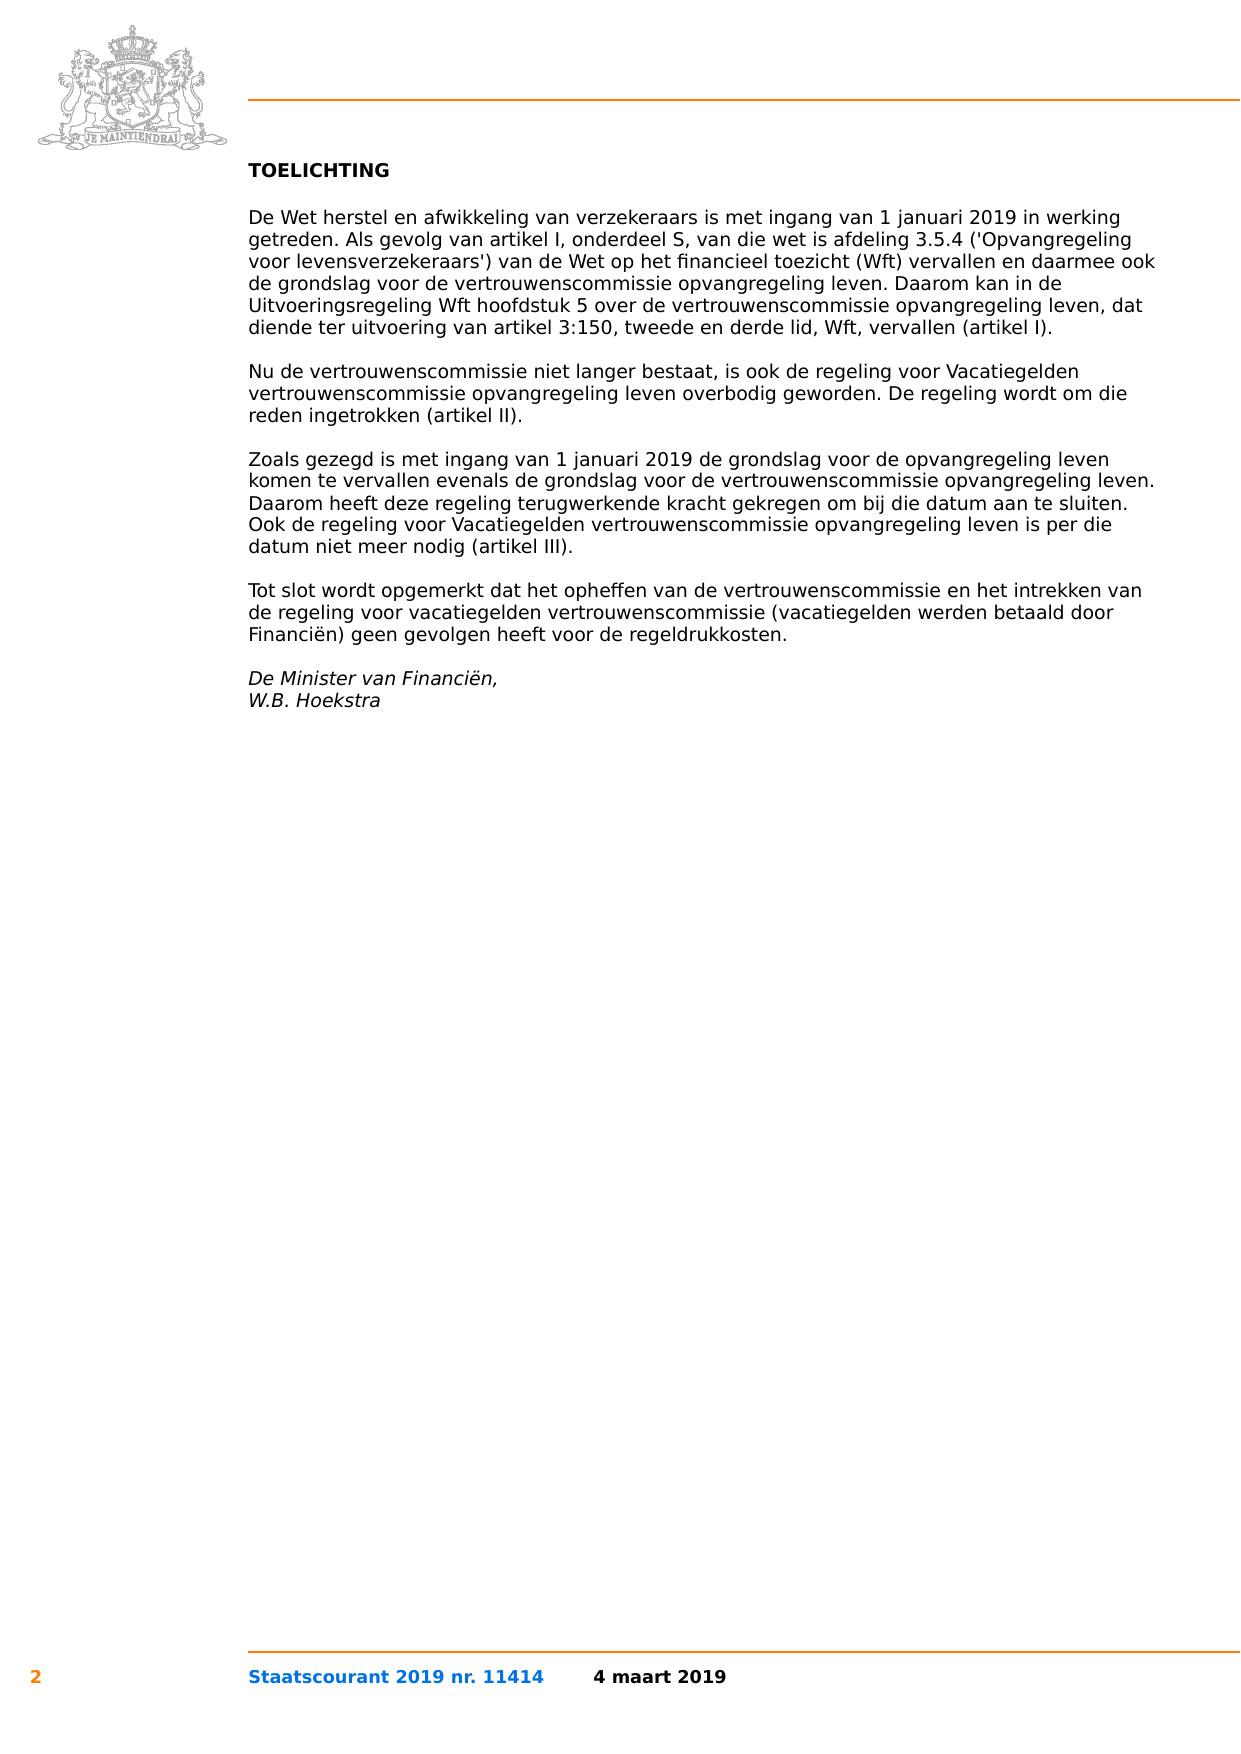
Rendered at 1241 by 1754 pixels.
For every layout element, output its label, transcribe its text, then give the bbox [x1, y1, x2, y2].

picture [38, 25, 227, 150]
text De Wet herstel en afwikkeling van verzekeraars is met ingang van 1 januari 2019 in werking getreden. Als gevolg van artikel I, onderdeel S, van die wet is afdeling 3.5.4 ('Opvangregeling voor levensverzekeraars') van de Wet op het financieel toezicht (Wft) vervallen en daarmee ook de grondslag voor de vertrouwenscommissie opvangregeling leven. Daarom kan in de Uitvoeringsregeling Wft hoofdstuk 5 over de vertrouwenscommissie opvangregeling leven, dat diende ter uitvoering van artikel 3:150, tweede en derde lid, Wft, vervallen (artikel I). [248, 207, 1163, 339]
text Tot slot wordt opgemerkt dat het opheffen van de vertrouwenscommissie en het intrekken van de regeling voor vacatiegelden vertrouwenscommissie (vacatiegelden werden betaald door Financiën) geen gevolgen heeft voor de regeldrukkosten. [248, 580, 1163, 646]
subtitle TOELICHTING [248, 160, 1163, 182]
text Nu de vertrouwenscommissie niet langer bestaat, is ook de regeling voor Vacatiegelden vertrouwenscommissie opvangregeling leven overbodig geworden. De regeling wordt om die reden ingetrokken (artikel II). [248, 361, 1163, 427]
text Zoals gezegd is met ingang van 1 januari 2019 de grondslag voor de opvangregeling leven komen te vervallen evenals de grondslag voor de vertrouwenscommissie opvangregeling leven. Daarom heeft deze regeling terugwerkende kracht gekregen om bij die datum aan te sluiten. Ook de regeling voor Vacatiegelden vertrouwenscommissie opvangregeling leven is per die datum niet meer nodig (artikel III). [248, 448, 1163, 558]
text De Minister van Financiën, W.B. Hoekstra [248, 668, 1163, 712]
